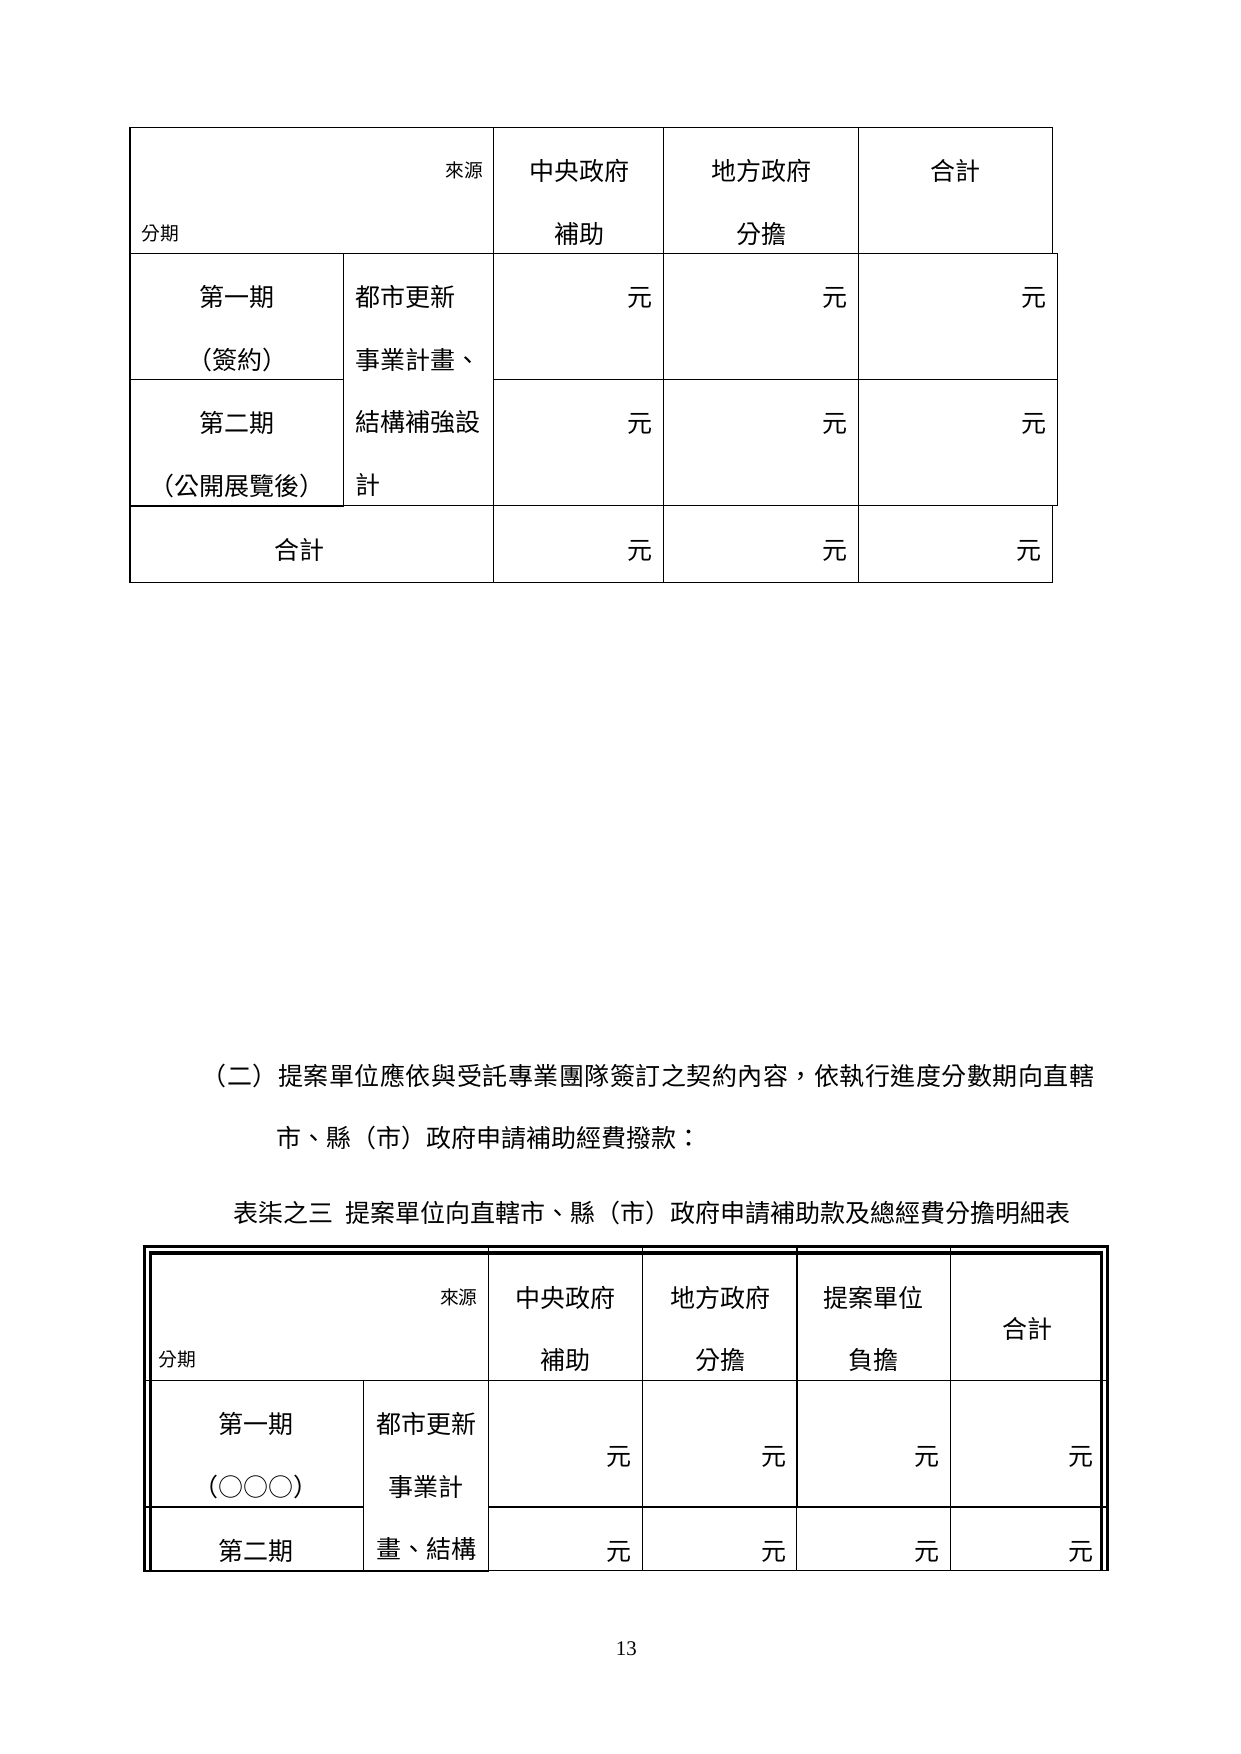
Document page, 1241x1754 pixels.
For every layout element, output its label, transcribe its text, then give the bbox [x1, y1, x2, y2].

table_cell 元 [494, 254, 663, 379]
table_cell 元 [643, 1381, 796, 1506]
table_cell 元 [951, 1381, 1100, 1506]
table_header 合計 [859, 128, 1052, 253]
table_cell 第一期 （○○○） [152, 1381, 363, 1506]
table_cell 元 [859, 506, 1052, 582]
table_cell 元 [494, 380, 663, 505]
text （二）提案單位應依與受託專業團隊簽訂之契約內容，依執行進度分數期向直轄市、縣（市）政府申請補助經費撥款： [202, 1033, 1097, 1158]
table_cell [1053, 506, 1058, 582]
table_header [1053, 127, 1058, 253]
table_header 提案單位 負擔 [798, 1255, 950, 1379]
table_cell 都市更新 事業計畫、結構補強設計 [344, 254, 493, 505]
table_header 中央政府 補助 [494, 128, 663, 253]
table_cell 元 [859, 254, 1057, 379]
table_cell 元 [859, 380, 1057, 505]
table_cell 元 [664, 380, 858, 505]
table_header 地方政府 分擔 [643, 1255, 796, 1379]
table_cell 元 [951, 1508, 1100, 1570]
table_cell 都市更新 事業計畫、結構 [364, 1381, 488, 1570]
table_cell 元 [494, 506, 663, 582]
table_cell 元 [664, 506, 858, 582]
table_header 中央政府 補助 [489, 1255, 642, 1379]
table_cell 元 [664, 254, 858, 379]
table_header 合計 [951, 1248, 1104, 1379]
table_cell 元 [643, 1508, 796, 1570]
table_cell 元 [489, 1508, 642, 1570]
table_header 來源 分期 [148, 1248, 488, 1379]
table_cell 元 [489, 1381, 642, 1506]
text 表柒之三 提案單位向直轄市、縣（市）政府申請補助款及總經費分擔明細表 [129, 1170, 1122, 1233]
table_cell 第二期 （公開展覽後） [131, 380, 343, 505]
table_header 來源 分期 [131, 128, 493, 253]
table_cell 第二期 [152, 1508, 363, 1570]
table_cell 元 [797, 1508, 950, 1570]
table_header 地方政府 分擔 [664, 128, 858, 253]
table_cell 合計 [131, 506, 493, 582]
table_cell 元 [798, 1381, 950, 1506]
table_cell 第一期 （簽約） [131, 254, 343, 379]
